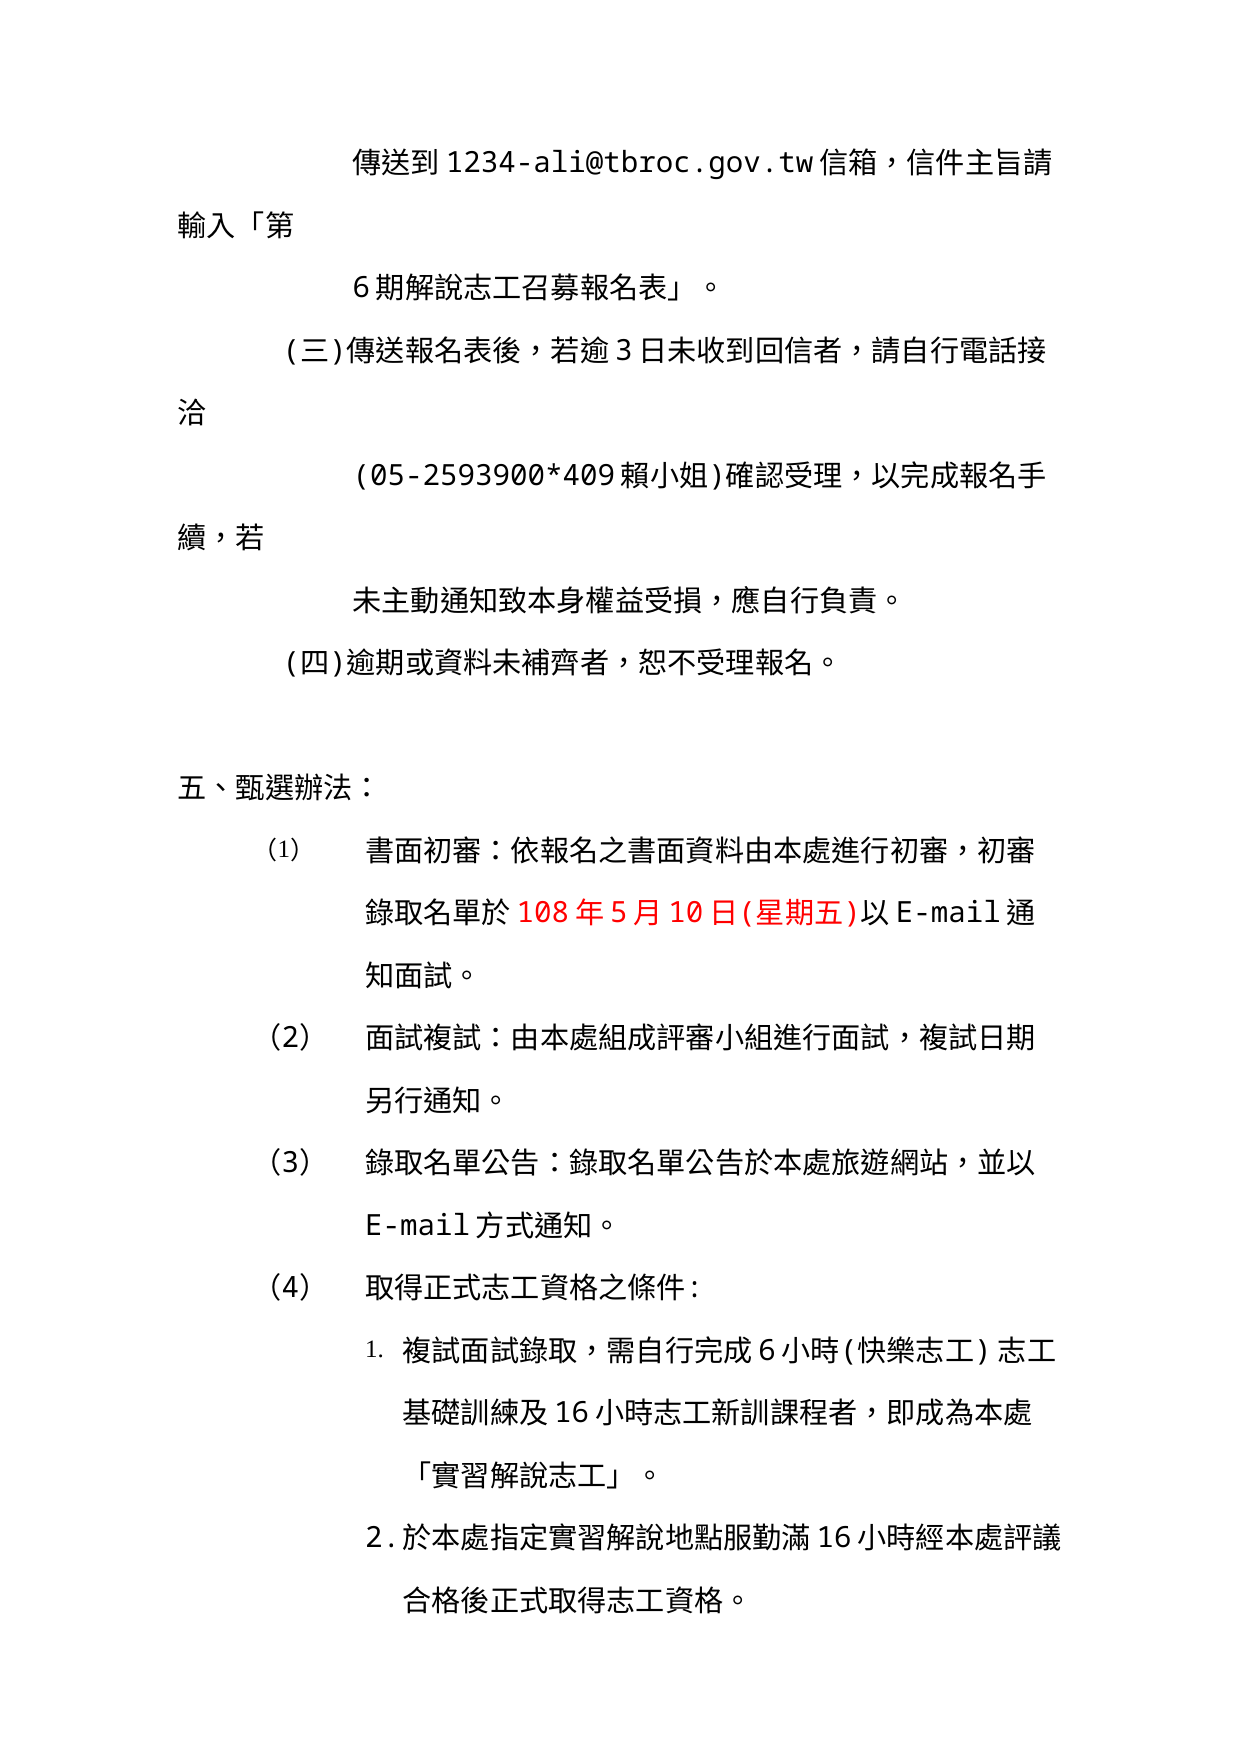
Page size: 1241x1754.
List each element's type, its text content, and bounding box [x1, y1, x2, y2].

text 6期解說志工召募報名表」。 [177, 244, 1063, 307]
list 於本處指定實習解說地點服勤滿16小時經本處評議合格後正式取得志工資格。 [365, 1494, 1063, 1619]
text 五、甄選辦法： [177, 744, 1063, 807]
list 複試面試錄取，需自行完成6小時(快樂志工) 志工基礎訓練及16小時志工新訓課程者，即成為本處「實習解說志工」。 [365, 1307, 1063, 1494]
text 未主動通知致本身權益受損，應自行負責。 [177, 557, 1063, 619]
text (三)傳送報名表後，若逾3日未收到回信者，請自行電話接洽 [177, 307, 1063, 432]
list 錄取名單公告：錄取名單公告於本處旅遊網站，並以E-mail方式通知。 [252, 1119, 1063, 1244]
text (05-2593900*409賴小姐)確認受理，以完成報名手續，若 [177, 432, 1063, 557]
text 傳送到1234-ali@tbroc.gov.tw信箱，信件主旨請輸入「第 [177, 119, 1063, 244]
list 書面初審：依報名之書面資料由本處進行初審，初審錄取名單於108年5月10日(星期五)以E-mail通知面試。 [252, 807, 1063, 994]
list 面試複試：由本處組成評審小組進行面試，複試日期另行通知。 [252, 994, 1063, 1119]
text (四)逾期或資料未補齊者，恕不受理報名。 [177, 619, 1063, 682]
list 取得正式志工資格之條件: [252, 1244, 1063, 1307]
